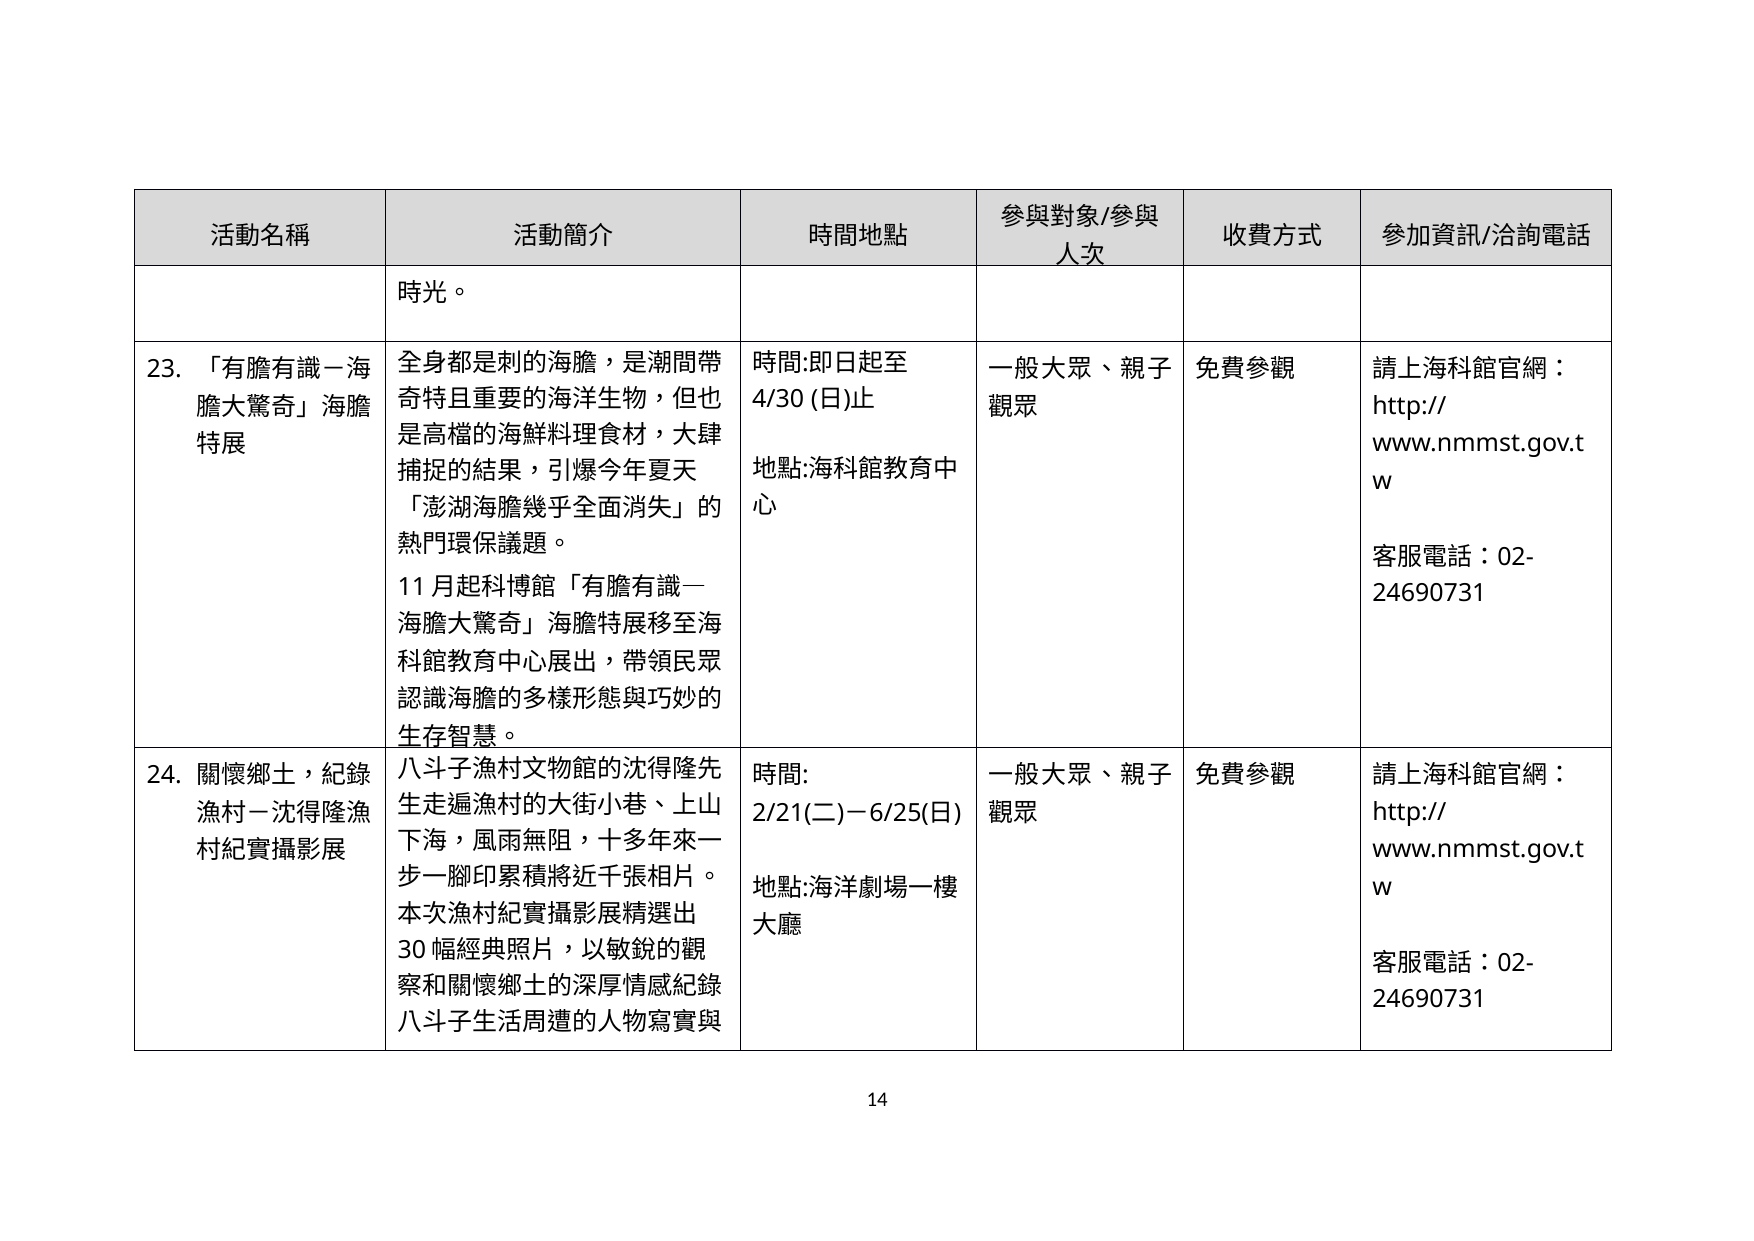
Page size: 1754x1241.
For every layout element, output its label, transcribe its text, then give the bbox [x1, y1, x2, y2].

table_cell 一般大眾、親子觀眾 [977, 342, 1183, 747]
table_header 時間地點 [741, 190, 976, 265]
table_cell [1184, 266, 1360, 341]
table_cell 免費參觀 [1184, 342, 1360, 747]
table_header 活動簡介 [386, 190, 740, 265]
table_header 活動名稱 [135, 190, 385, 265]
table_cell 請上海科館官網：http://www.nmmst.gov.tw 客服電話：02-24690731 [1361, 748, 1611, 1050]
table_cell 請上海科館官網：http://www.nmmst.gov.tw 客服電話：02-24690731 [1361, 342, 1611, 747]
table_cell 時間: 2/21(二)－6/25(日) 地點:海洋劇場一樓大廳 [741, 748, 976, 1050]
table_cell 時間:即日起至4/30 (日)止 地點:海科館教育中心 [741, 342, 976, 747]
table_cell 關懷鄉土，紀錄漁村－沈得隆漁村紀實攝影展 [135, 748, 385, 1050]
table_cell 八斗子漁村文物館的沈得隆先生走遍漁村的大街小巷、上山下海，風雨無阻，十多年來一步一腳印累積將近千張相片。本次漁村紀實攝影展精選出30幅經典照片，以敏銳的觀察和關懷鄉土的深厚情感紀錄八斗子生活周遭的人物寫實與 [386, 748, 740, 1050]
table_cell 一般大眾、親子觀眾 [977, 748, 1183, 1050]
table_cell 時光。 [386, 266, 740, 341]
table_cell 「有膽有識－海膽大驚奇」海膽特展 [135, 342, 385, 747]
table_cell [741, 266, 976, 341]
table_header 收費方式 [1184, 190, 1360, 265]
table_cell 全身都是刺的海膽，是潮間帶奇特且重要的海洋生物，但也是高檔的海鮮料理食材，大肆捕捉的結果，引爆今年夏天「澎湖海膽幾乎全面消失」的熱門環保議題。 11月起科博館「有膽有識—海膽大驚奇」海膽特展移至海科館教育中心展出，帶領民眾認識海膽的多樣形態與巧妙的生存智慧。 [386, 342, 740, 747]
table_header 參與對象/參與人次 [977, 190, 1183, 265]
table_header 參加資訊/洽詢電話 [1361, 190, 1611, 265]
table_cell [135, 266, 385, 341]
table_cell [977, 266, 1183, 341]
table_cell 免費參觀 [1184, 748, 1360, 1050]
table_cell [1361, 266, 1611, 341]
